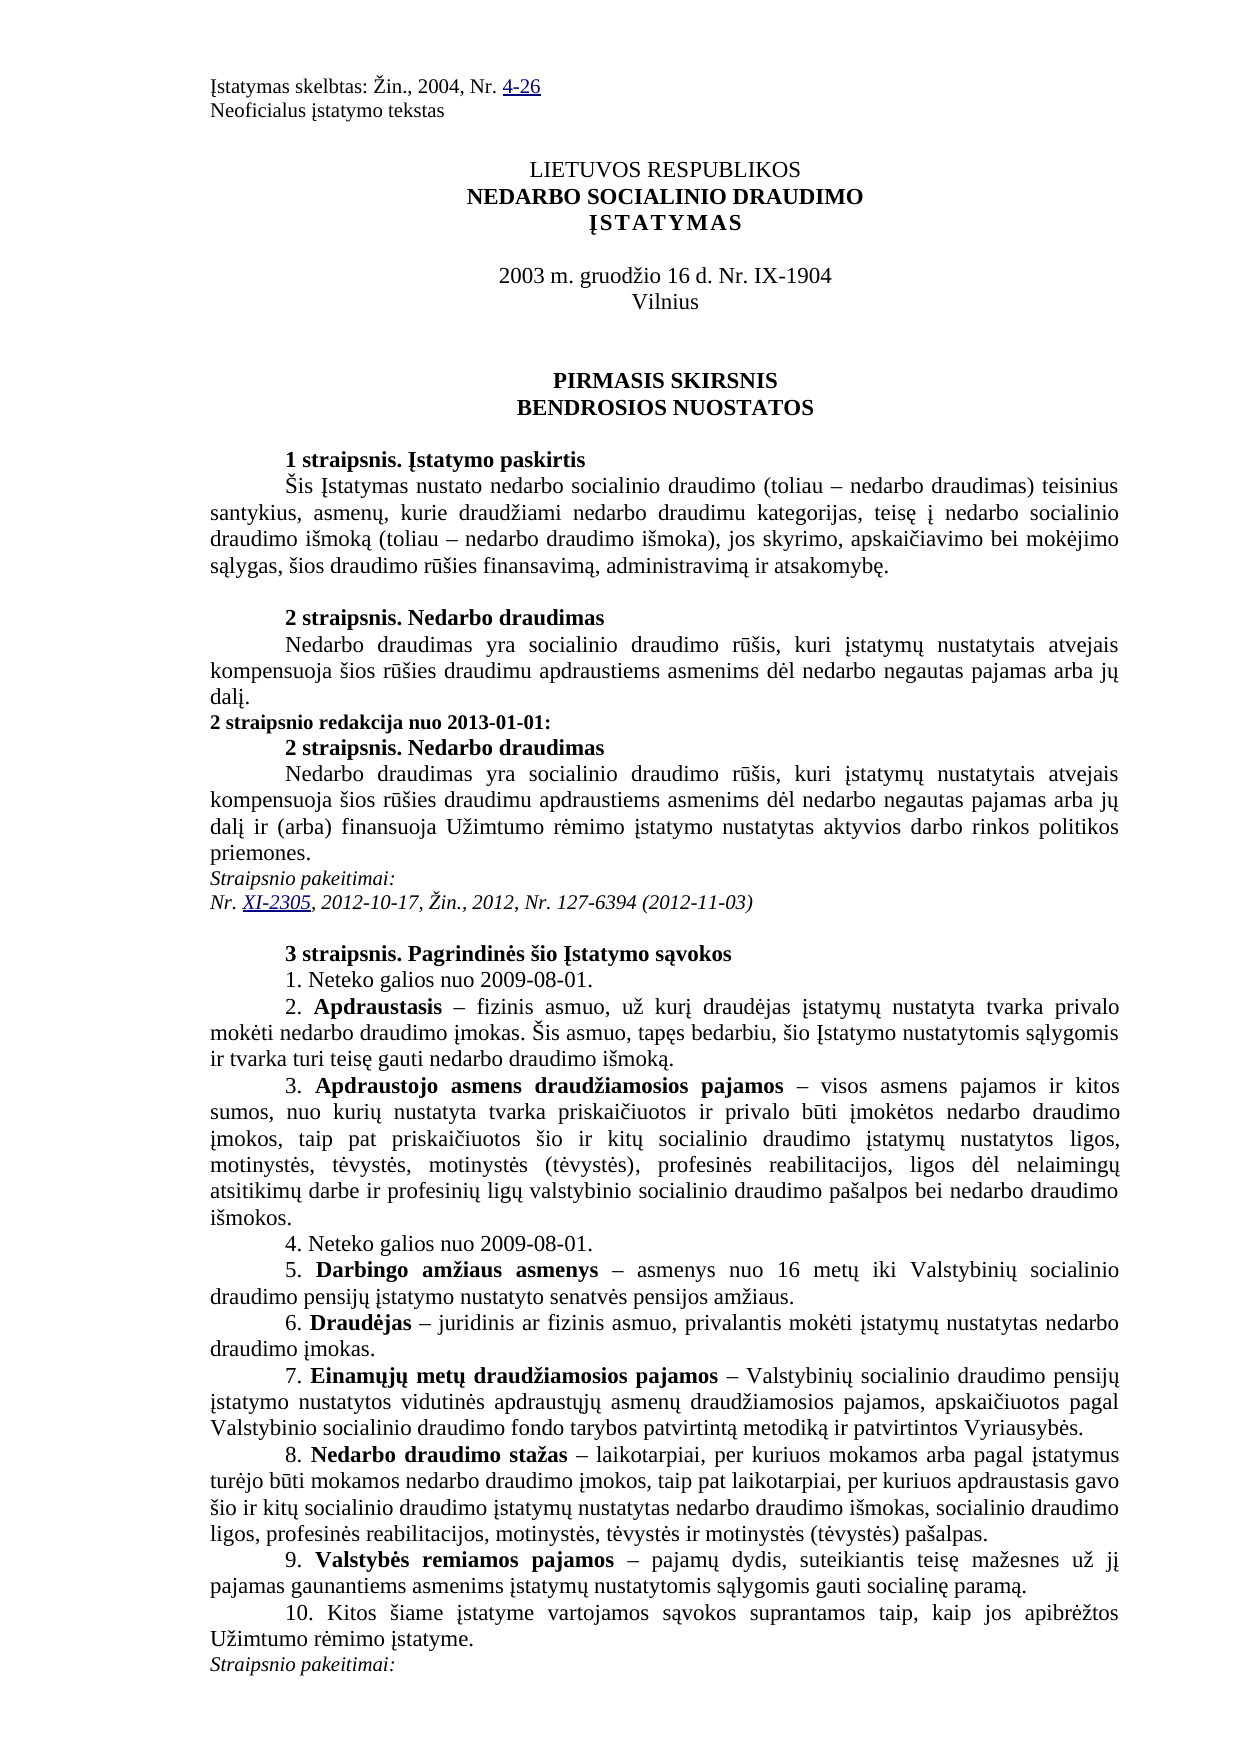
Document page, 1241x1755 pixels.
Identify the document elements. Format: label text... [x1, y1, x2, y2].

text NEDARBO SOCIALINIO DRAUDIMO [210, 183, 1120, 209]
text 1 straipsnis. Įstatymo paskirtis [210, 446, 1120, 473]
text Straipsnio pakeitimai: [210, 866, 1120, 890]
text 2003 m. gruodžio 16 d. Nr. IX-1904 Vilnius [210, 262, 1120, 314]
text Straipsnio pakeitimai: [210, 1652, 1120, 1676]
text 2. Apdraustasis – fizinis asmuo, už kurį draudėjas įstatymų nustatyta tvarka privalo mokėti nedarbo draudimo įmokas. Šis asmuo, tapęs bedarbiu, šio Įstatymo nustatytomis sąlygomis ir tvarka turi teisę gauti nedarbo draudimo išmoką. [210, 993, 1120, 1072]
text 5. Darbingo amžiaus asmenys – asmenys nuo 16 metų iki Valstybinių socialinio draudimo pensijų įstatymo nustatyto senatvės pensijos amžiaus. [210, 1256, 1120, 1309]
text 2 straipsnis. Nedarbo draudimas [210, 734, 1120, 760]
text Neoficialus įstatymo tekstas [210, 98, 1120, 122]
subtitle PIRMASIS SKIRSNIS [210, 367, 1120, 393]
text 4. Neteko galios nuo 2009-08-01. [210, 1230, 1120, 1256]
text 9. Valstybės remiamos pajamos – pajamų dydis, suteikiantis teisę mažesnes už jį pajamas gaunantiems asmenims įstatymų nustatytomis sąlygomis gauti socialinę paramą. [210, 1546, 1120, 1599]
text 7. Einamųjų metų draudžiamosios pajamos – Valstybinių socialinio draudimo pensijų įstatymo nustatytos vidutinės apdraustųjų asmenų draudžiamosios pajamos, apskaičiuotos pagal Valstybinio socialinio draudimo fondo tarybos patvirtintą metodiką ir patvirtintos Vyriausybės. [210, 1362, 1120, 1441]
text 3. Apdraustojo asmens draudžiamosios pajamos – visos asmens pajamos ir kitos sumos, nuo kurių nustatyta tvarka priskaičiuotos ir privalo būti įmokėtos nedarbo draudimo įmokos, taip pat priskaičiuotos šio ir kitų socialinio draudimo įstatymų nustatytos ligos, motinystės, tėvystės, motinystės (tėvystės), profesinės reabilitacijos, ligos dėl nelaimingų atsitikimų darbe ir profesinių ligų valstybinio socialinio draudimo pašalpos bei nedarbo draudimo išmokos. [210, 1072, 1120, 1230]
text 2 straipsnio redakcija nuo 2013-01-01: [210, 710, 1120, 734]
text 1. Neteko galios nuo 2009-08-01. [210, 966, 1120, 993]
text Įstatymas skelbtas: Žin., 2004, Nr. 4-26 [210, 73, 1120, 98]
text 8. Nedarbo draudimo stažas – laikotarpiai, per kuriuos mokamos arba pagal įstatymus turėjo būti mokamos nedarbo draudimo įmokos, taip pat laikotarpiai, per kuriuos apdraustasis gavo šio ir kitų socialinio draudimo įstatymų nustatytas nedarbo draudimo išmokas, socialinio draudimo ligos, profesinės reabilitacijos, motinystės, tėvystės ir motinystės (tėvystės) pašalpas. [210, 1441, 1120, 1546]
text 2 straipsnis. Nedarbo draudimas [210, 604, 1120, 631]
text Šis Įstatymas nustato nedarbo socialinio draudimo (toliau – nedarbo draudimas) teisinius santykius, asmenų, kurie draudžiami nedarbo draudimu kategorijas, teisę į nedarbo socialinio draudimo išmoką (toliau – nedarbo draudimo išmoka), jos skyrimo, apskaičiavimo bei mokėjimo sąlygas, šios draudimo rūšies finansavimą, administravimą ir atsakomybę. [210, 473, 1120, 578]
text Nedarbo draudimas yra socialinio draudimo rūšis, kuri įstatymų nustatytais atvejais kompensuoja šios rūšies draudimu apdraustiems asmenims dėl nedarbo negautas pajamas arba jų dalį ir (arba) finansuoja Užimtumo rėmimo įstatymo nustatytas aktyvios darbo rinkos politikos priemones. [210, 760, 1120, 866]
text Nr. XI-2305, 2012-10-17, Žin., 2012, Nr. 127-6394 (2012-11-03) [210, 890, 1120, 914]
text Nedarbo draudimas yra socialinio draudimo rūšis, kuri įstatymų nustatytais atvejais kompensuoja šios rūšies draudimu apdraustiems asmenims dėl nedarbo negautas pajamas arba jų dalį. [210, 631, 1120, 710]
text 6. Draudėjas – juridinis ar fizinis asmuo, privalantis mokėti įstatymų nustatytas nedarbo draudimo įmokas. [210, 1309, 1120, 1362]
subtitle BENDROSIOS NUOSTATOS [210, 393, 1120, 420]
text ĮSTATYMAS [210, 209, 1120, 235]
text 10. Kitos šiame įstatyme vartojamos sąvokos suprantamos taip, kaip jos apibrėžtos Užimtumo rėmimo įstatyme. [210, 1599, 1120, 1652]
text 3 straipsnis. Pagrindinės šio Įstatymo sąvokos [210, 940, 1120, 966]
text LIETUVOS RESPUBLIKOS [210, 156, 1120, 183]
